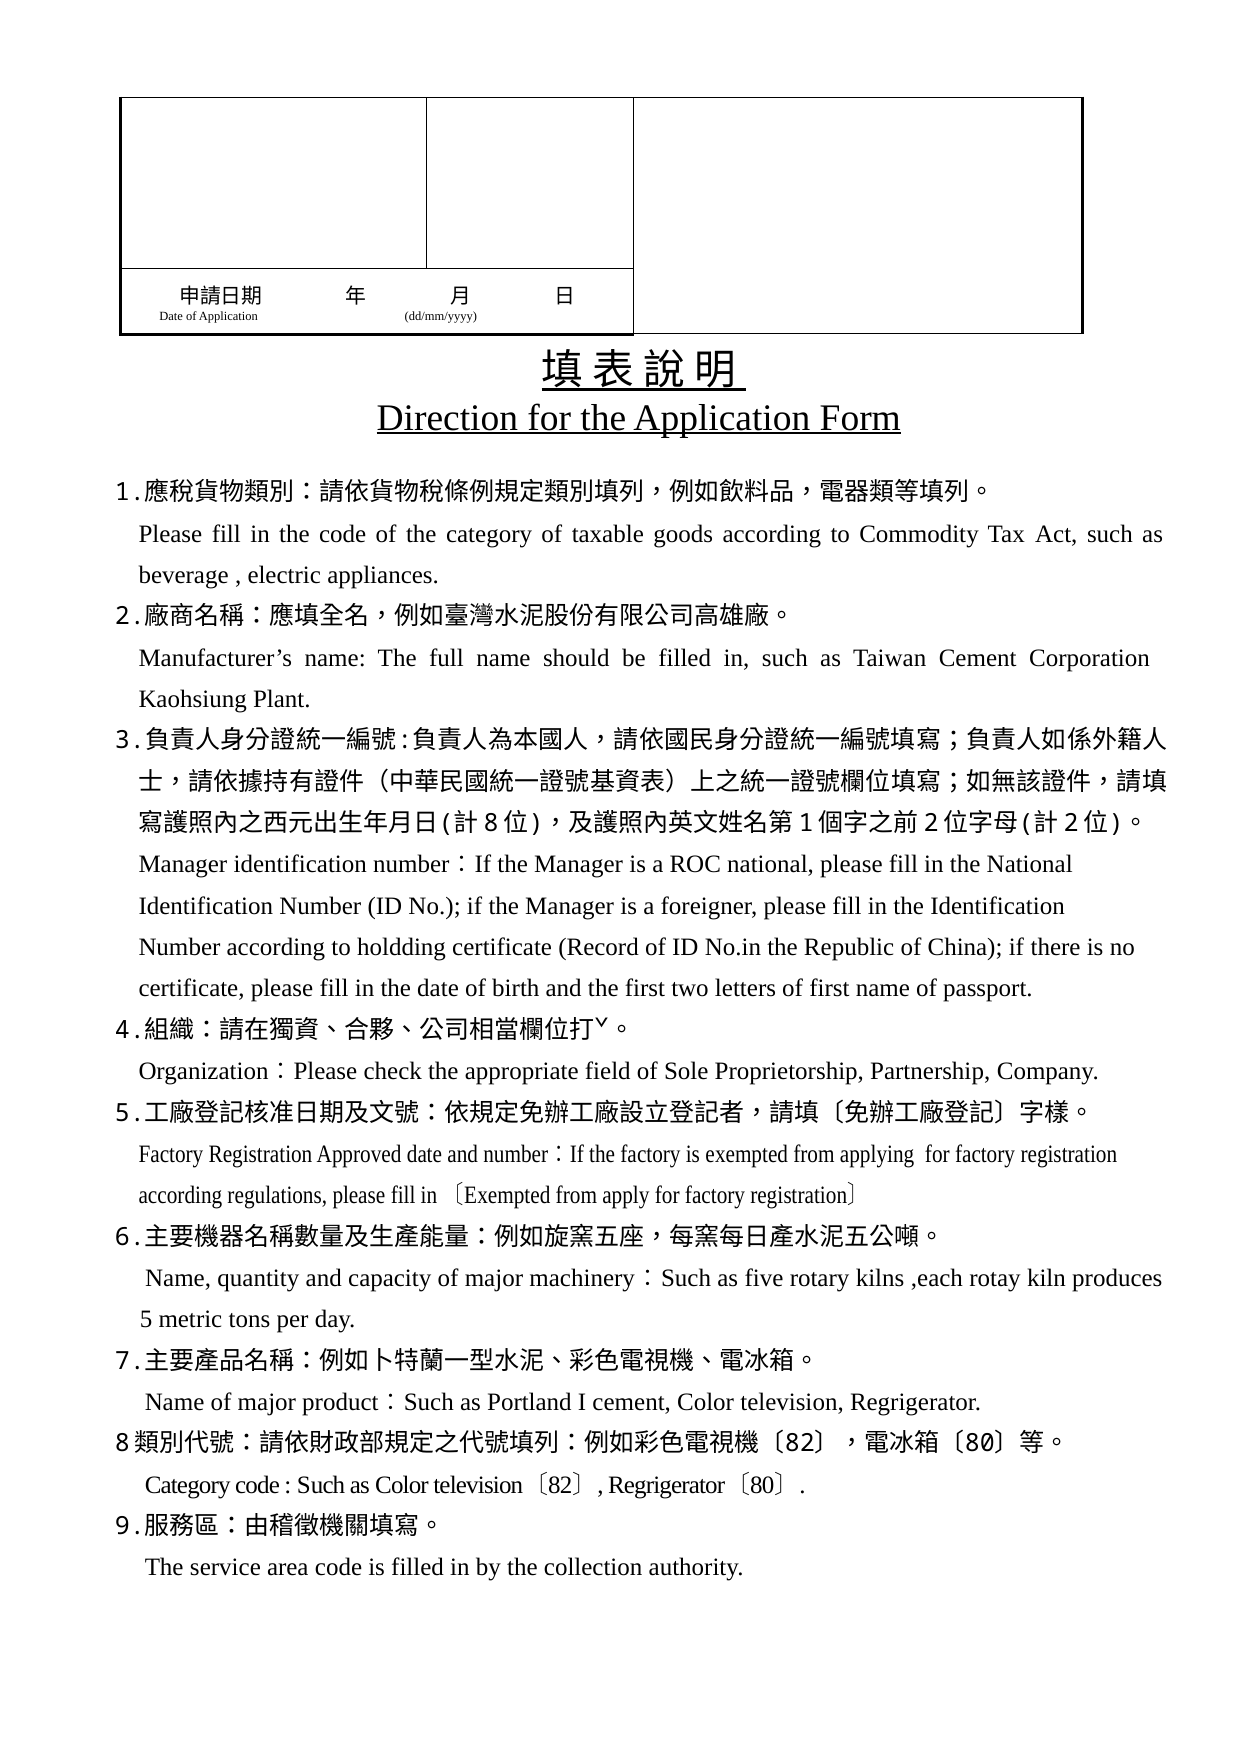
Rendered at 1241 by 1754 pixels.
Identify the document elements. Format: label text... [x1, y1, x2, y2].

text The service area code is filled in by the collection authority. [114, 1543, 1163, 1584]
text Name, quantity and capacity of major machinery：Such as five rotary kilns ,each rotay kiln produces 5 metric tons per day. [114, 1253, 1163, 1336]
text 9.服務區：由稽徵機關填寫。 [114, 1501, 1163, 1543]
text 5.工廠登記核准日期及文號：依規定免辦工廠設立登記者，請填〔免辦工廠登記〕字樣。 [114, 1088, 1163, 1129]
text Organization：Please check the appropriate field of Sole Proprietorship, Partnership, Company. [138, 1047, 1157, 1088]
text Name of major product：Such as Portland I cement, Color television, Regrigerator. [114, 1377, 1163, 1419]
table_cell [427, 98, 633, 268]
text 3.負責人身分證統一編號:負責人為本國人，請依國民身分證統一編號填寫；負責人如係外籍人士，請依據持有證件（中華民國統一證號基資表）上之統一證號欄位填寫；如無該證件，請填寫護照內之西元出生年月日(計8位)，及護照內英文姓名第1個字之前2位字母(計2位)。 [114, 716, 1169, 840]
text 7.主要產品名稱：例如卜特蘭一型水泥、彩色電視機、電冰箱。 [114, 1336, 1163, 1377]
table_cell 申請日期 年 月 日 Date of Application (dd/mm/yyyy) [122, 269, 633, 333]
text Factory Registration Approved date and number：If the factory is exempted from applying for factory registration according regulations, please fill in 〔Exempted from apply for factory registration〕 [138, 1129, 1157, 1212]
text Please fill in the code of the category of taxable goods according to Commodity Tax Act, such as beverage , electric appliances. [138, 509, 1163, 592]
text 6.主要機器名稱數量及生產能量：例如旋窯五座，每窯每日產水泥五公噸。 [114, 1212, 1163, 1253]
text 4.組織：請在獨資、合夥、公司相當欄位打ˇ。 [114, 1005, 1163, 1047]
text Category code : Such as Color television〔82〕, Regrigerator〔80〕. [114, 1460, 1163, 1501]
text Manager identification number：If the Manager is a ROC national, please fill in the National Identification Number (ID No.); if the Manager is a foreigner, please fill in the Identification Number according to holdding certificate (Record of ID No.in the Republic of China); if there is no certificate, please fill in the date of birth and the first two letters of first name of passport. [138, 840, 1151, 1005]
text 填 表 說 明 [114, 336, 1163, 397]
text 1.應稅貨物類別：請依貨物稅條例規定類別填列，例如飲料品，電器類等填列。 [114, 468, 1159, 509]
text 2.廠商名稱：應填全名，例如臺灣水泥股份有限公司高雄廠。 [114, 592, 1163, 633]
table_cell [634, 98, 1081, 333]
text Direction for the Application Form [114, 397, 1163, 438]
text 8類別代號：請依財政部規定之代號填列：例如彩色電視機〔82〕，電冰箱〔80〕等。 [114, 1419, 1163, 1460]
table_cell [122, 98, 426, 268]
text Manufacturer’s name: The full name should be filled in, such as Taiwan Cement Corporation Kaohsiung Plant. [138, 633, 1151, 716]
